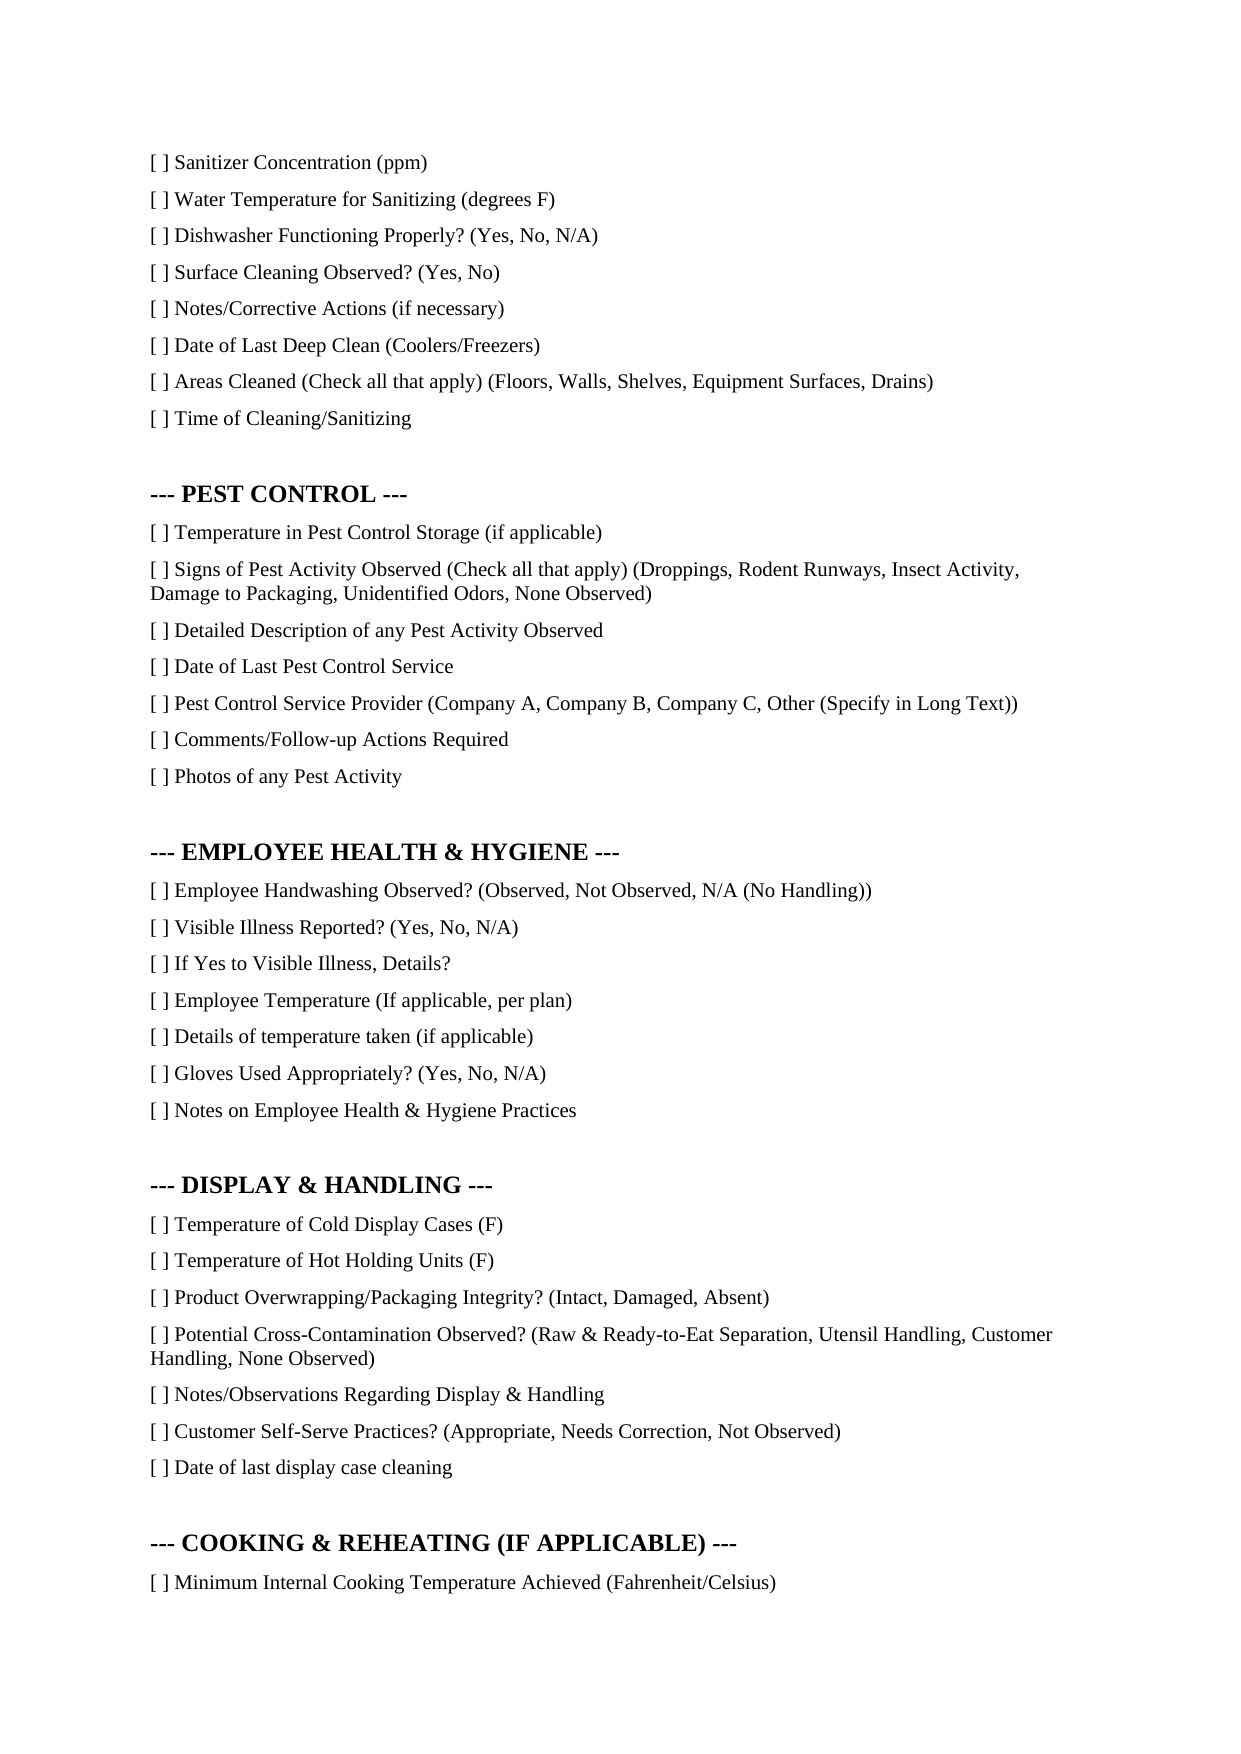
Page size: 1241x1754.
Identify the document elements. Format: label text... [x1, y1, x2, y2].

text [ ] Minimum Internal Cooking Temperature Achieved (Fahrenheit/Celsius) [150, 1570, 1090, 1594]
text [ ] Signs of Pest Activity Observed (Check all that apply) (Droppings, Rodent Runways, Insect Activity, Damage to Packaging, Unidentified Odors, None Observed) [150, 557, 1090, 605]
text [ ] Product Overwrapping/Packaging Integrity? (Intact, Damaged, Absent) [150, 1285, 1090, 1309]
text [ ] Details of temperature taken (if applicable) [150, 1024, 1090, 1048]
text [ ] Date of Last Pest Control Service [150, 654, 1090, 678]
text [ ] Detailed Description of any Pest Activity Observed [150, 617, 1090, 642]
text [ ] Gloves Used Appropriately? (Yes, No, N/A) [150, 1061, 1090, 1085]
text [ ] Employee Temperature (If applicable, per plan) [150, 988, 1090, 1012]
text [ ] Date of last display case cleaning [150, 1455, 1090, 1479]
text [ ] Photos of any Pest Activity [150, 764, 1090, 788]
text [ ] Customer Self-Serve Practices? (Appropriate, Needs Correction, Not Observed) [150, 1419, 1090, 1443]
text [ ] Temperature of Hot Holding Units (F) [150, 1248, 1090, 1272]
text --- PEST CONTROL --- [150, 479, 1090, 508]
text [ ] Comments/Follow-up Actions Required [150, 727, 1090, 751]
text [ ] Time of Cleaning/Sanitizing [150, 406, 1090, 430]
text [ ] Sanitizer Concentration (ppm) [150, 150, 1090, 174]
text [ ] Employee Handwashing Observed? (Observed, Not Observed, N/A (No Handling)) [150, 878, 1090, 902]
text --- EMPLOYEE HEALTH & HYGIENE --- [150, 837, 1090, 866]
text [ ] Notes/Corrective Actions (if necessary) [150, 296, 1090, 320]
text [ ] Water Temperature for Sanitizing (degrees F) [150, 187, 1090, 211]
text [ ] Temperature of Cold Display Cases (F) [150, 1212, 1090, 1236]
text [ ] Potential Cross-Contamination Observed? (Raw & Ready-to-Eat Separation, Utensil Handling, Customer Handling, None Observed) [150, 1322, 1090, 1370]
text [ ] Notes/Observations Regarding Display & Handling [150, 1382, 1090, 1406]
text [ ] Pest Control Service Provider (Company A, Company B, Company C, Other (Specify in Long Text)) [150, 691, 1090, 715]
text [ ] Dishwasher Functioning Properly? (Yes, No, N/A) [150, 223, 1090, 247]
text [ ] Temperature in Pest Control Storage (if applicable) [150, 520, 1090, 544]
text [ ] Areas Cleaned (Check all that apply) (Floors, Walls, Shelves, Equipment Surfaces, Drains) [150, 369, 1090, 393]
text [ ] Date of Last Deep Clean (Coolers/Freezers) [150, 333, 1090, 357]
text [ ] Surface Cleaning Observed? (Yes, No) [150, 260, 1090, 284]
text [ ] If Yes to Visible Illness, Details? [150, 951, 1090, 975]
text [ ] Visible Illness Reported? (Yes, No, N/A) [150, 915, 1090, 939]
text --- COOKING & REHEATING (IF APPLICABLE) --- [150, 1528, 1090, 1557]
text [ ] Notes on Employee Health & Hygiene Practices [150, 1097, 1090, 1122]
text --- DISPLAY & HANDLING --- [150, 1171, 1090, 1199]
